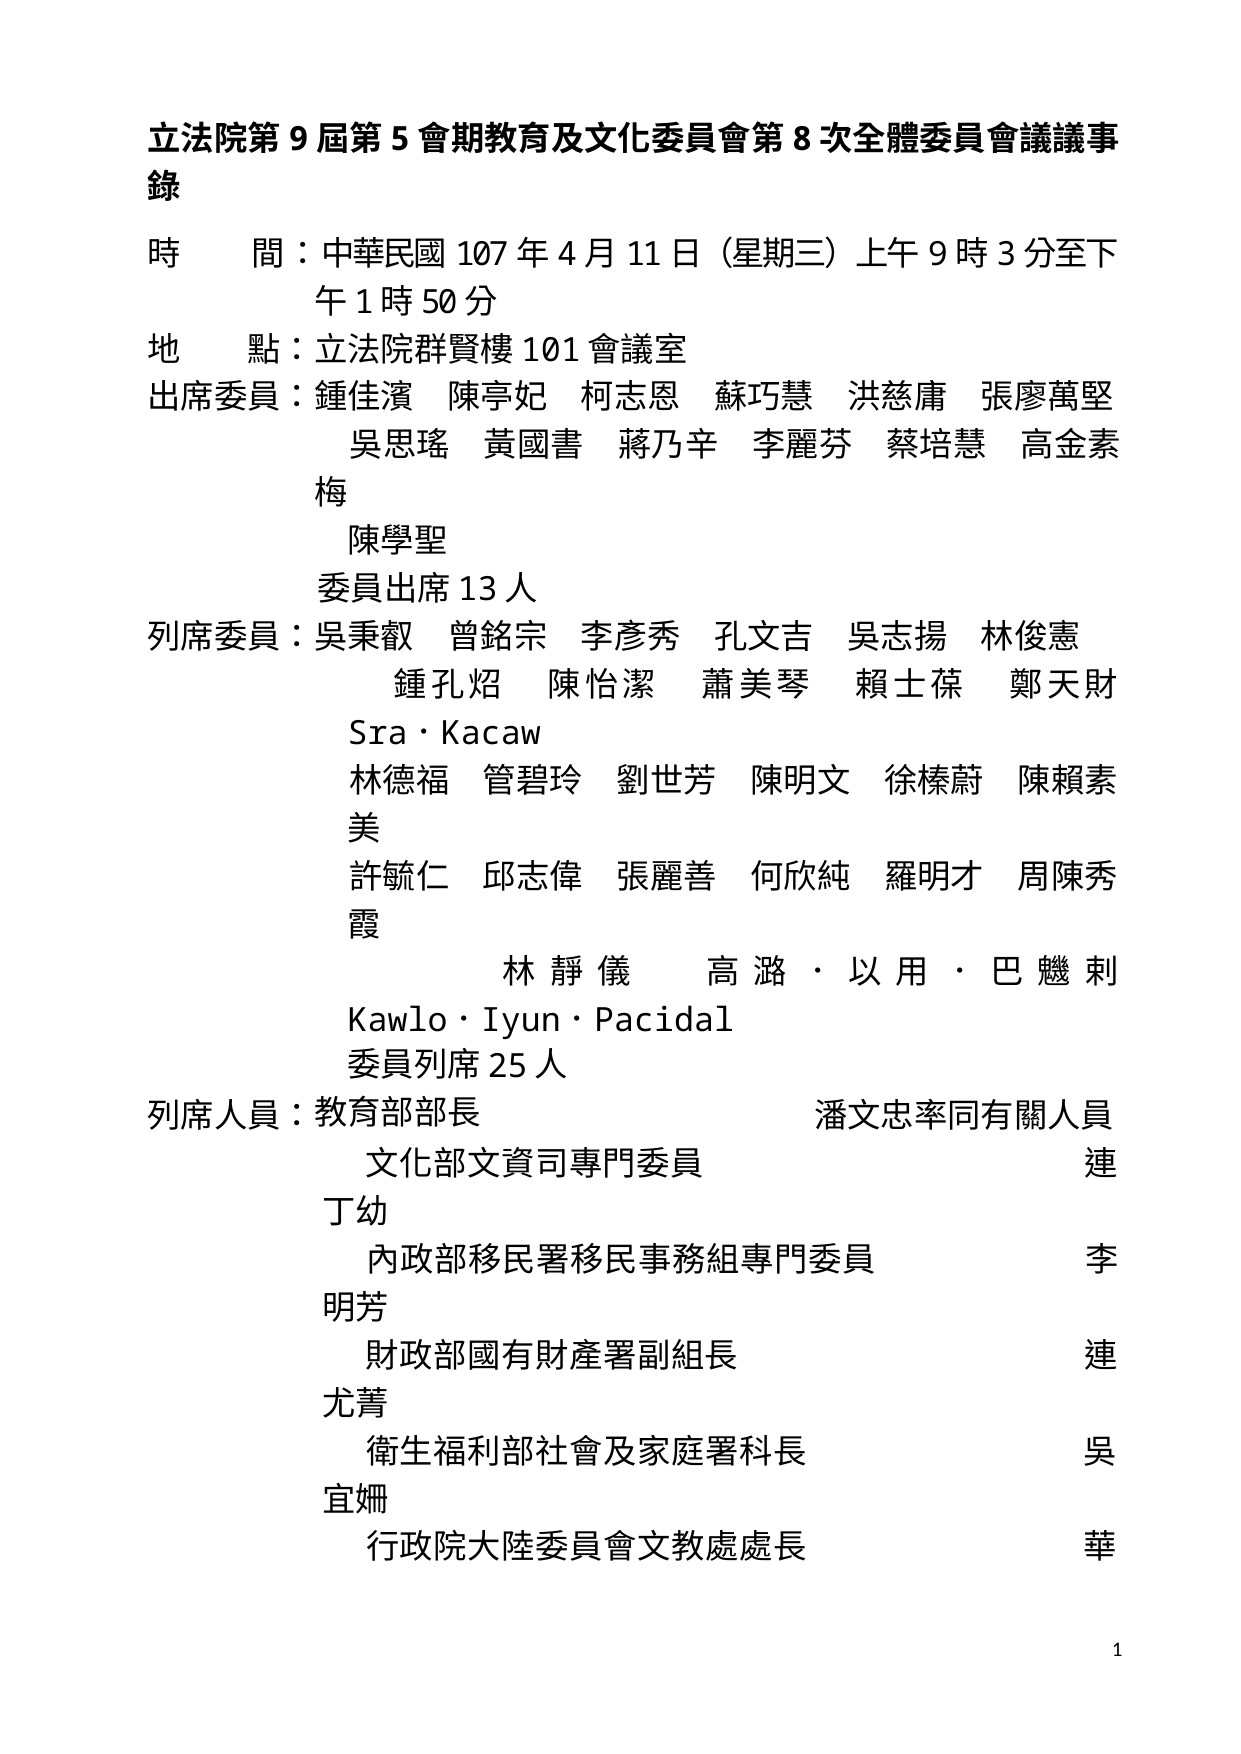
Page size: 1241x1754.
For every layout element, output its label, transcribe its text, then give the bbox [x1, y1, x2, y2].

text 地 點：立法院群賢樓101會議室 [147, 323, 1120, 371]
text 鍾孔炤 陳怡潔 蕭美琴 賴士葆 鄭天財Sra．Kacaw [147, 658, 1120, 754]
text 時 間：中華民國107年4月11日（星期三）上午9時3分至下午1時50分 [147, 227, 1120, 323]
text 列席委員：吳秉叡 曾銘宗 李彥秀 孔文吉 吳志揚 林俊憲 [147, 610, 1120, 658]
text 林靜儀 高潞．以用．巴魕剌 Kawlo．Iyun．Pacidal [147, 946, 1120, 1041]
text 內政部移民署移民事務組專門委員 李明芳 [117, 1233, 1120, 1329]
text 吳思瑤 黃國書 蔣乃辛 李麗芬 蔡培慧 高金素梅 [147, 418, 1122, 514]
text 立法院第9屆第5會期教育及文化委員會第8次全體委員會議議事錄 [147, 112, 1120, 208]
text 林德福 管碧玲 劉世芳 陳明文 徐榛蔚 陳賴素美 [147, 754, 1120, 850]
text 出席委員：鍾佳濱 陳亭妃 柯志恩 蘇巧慧 洪慈庸 張廖萬堅 [147, 371, 1122, 418]
text 許毓仁 邱志偉 張麗善 何欣純 羅明才 周陳秀霞 [147, 850, 1120, 946]
text 委員出席13人 [317, 562, 1122, 610]
text 衛生福利部社會及家庭署科長 吳宜姍 [117, 1425, 1120, 1521]
text 列席人員：教育部部長 潘文忠率同有關人員 [147, 1089, 1120, 1137]
text 委員列席25人 [147, 1041, 1120, 1089]
text 行政院大陸委員會文教處處長 華 [117, 1521, 1120, 1568]
text 財政部國有財產署副組長 連尤菁 [117, 1329, 1120, 1425]
text 陳學聖 [147, 514, 1122, 562]
text 文化部文資司專門委員 連丁幼 [117, 1137, 1120, 1233]
